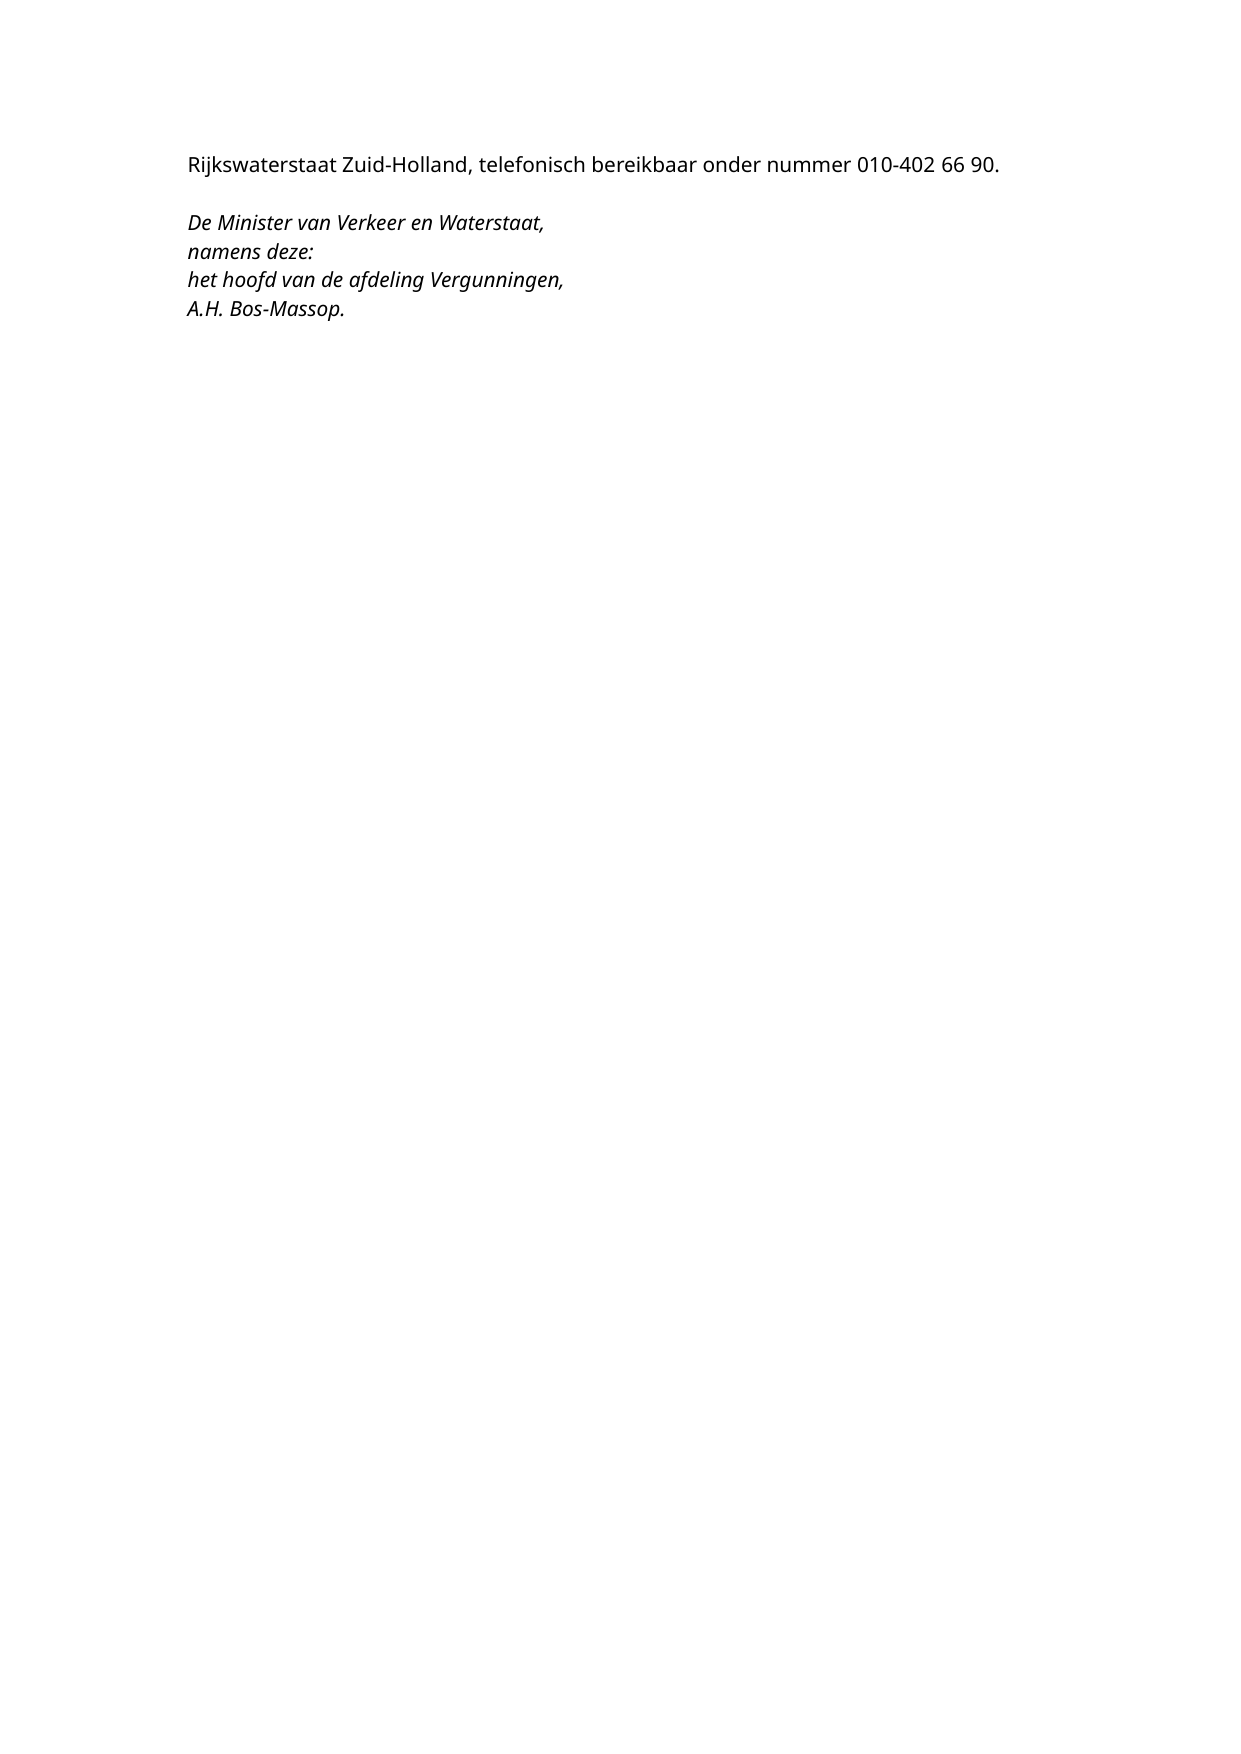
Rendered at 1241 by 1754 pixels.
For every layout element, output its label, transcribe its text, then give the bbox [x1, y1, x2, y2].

text A.H. Bos-Massop. [187, 294, 1053, 322]
text het hoofd van de afdeling Vergunningen, [187, 265, 1053, 294]
text namens deze: [187, 237, 1053, 265]
text Rijkswaterstaat Zuid-Holland, telefonisch bereikbaar onder nummer 010-402 66 90. [187, 150, 1053, 178]
text De Minister van Verkeer en Waterstaat, [187, 208, 1053, 237]
